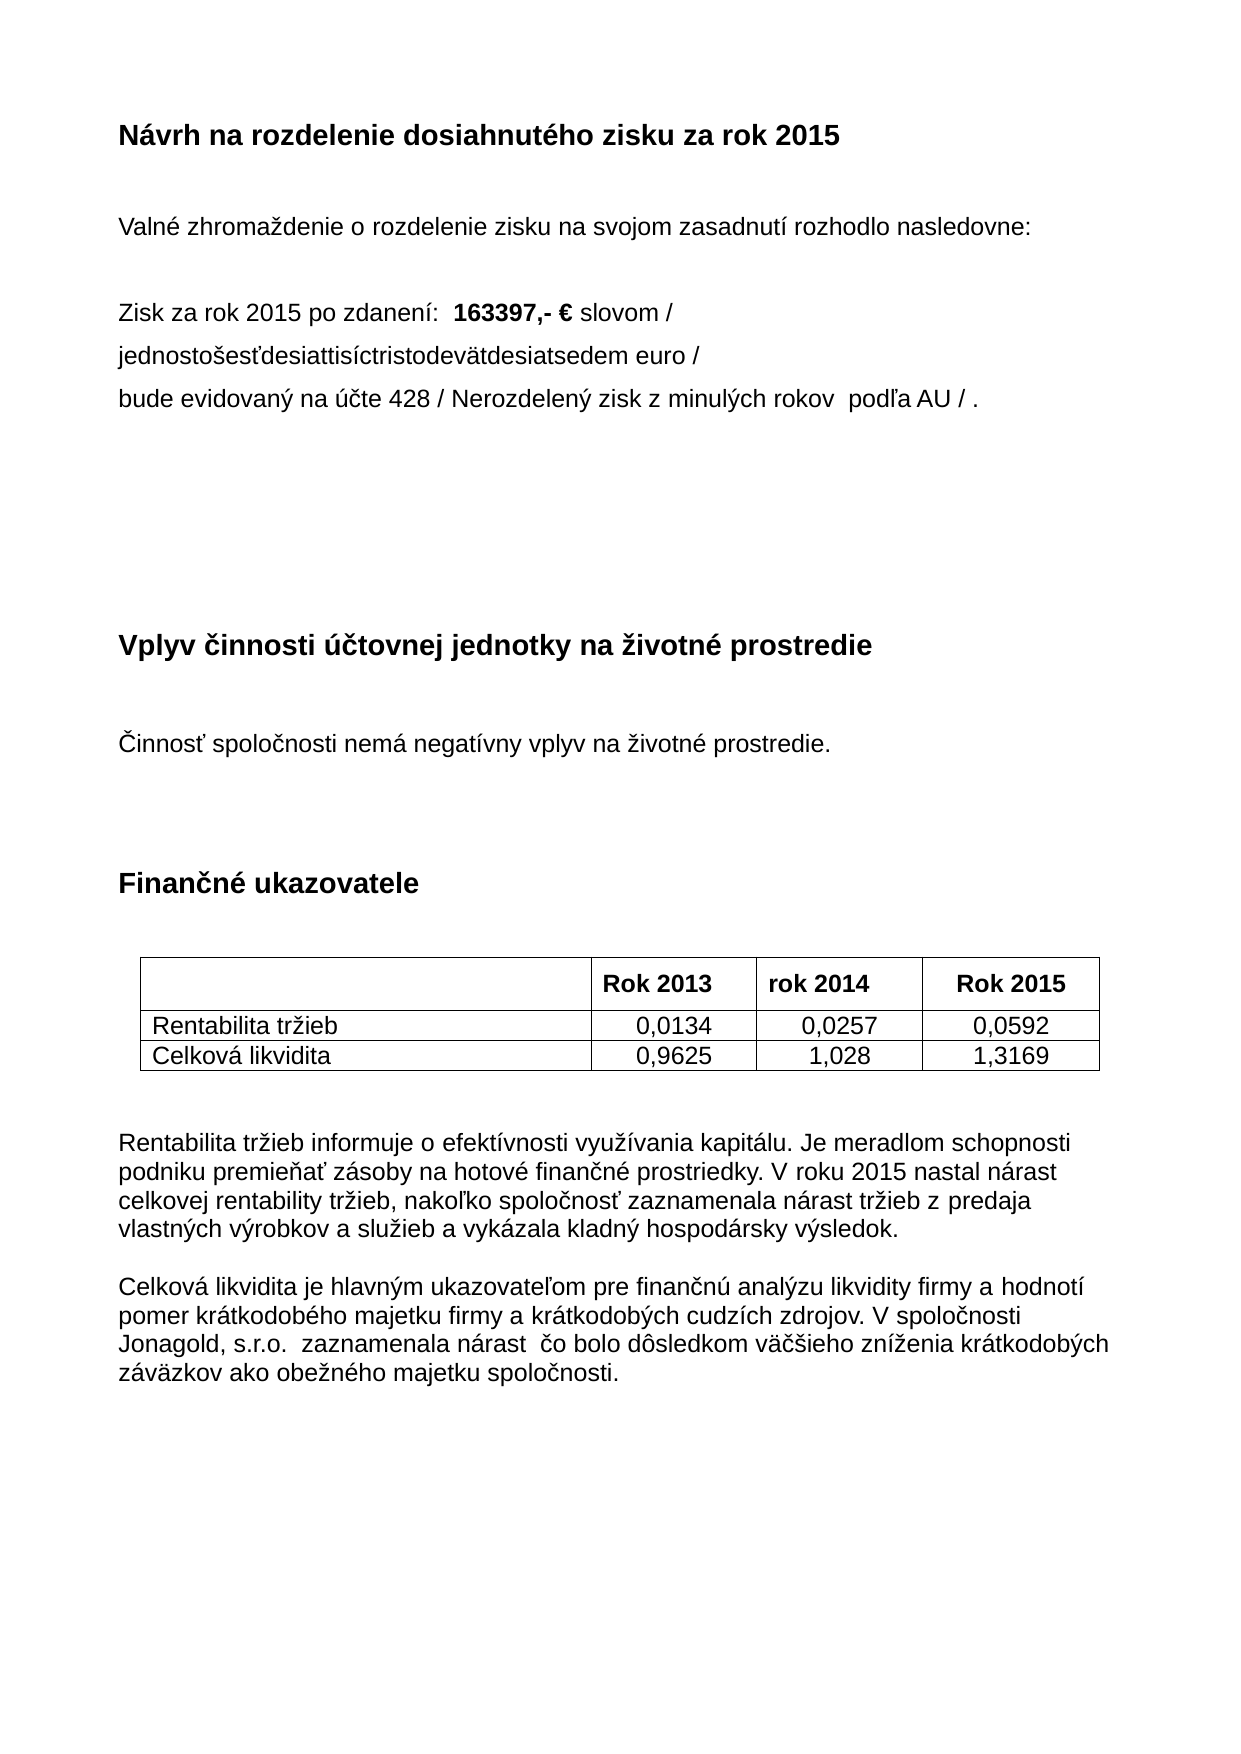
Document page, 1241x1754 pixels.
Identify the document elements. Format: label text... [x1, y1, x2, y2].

text Finančné ukazovatele [118, 866, 1122, 899]
table_cell 0,0257 [757, 1011, 922, 1040]
table_cell 1,028 [757, 1041, 922, 1070]
text Činnosť spoločnosti nemá negatívny vplyv na životné prostredie. [118, 729, 1122, 758]
table_cell 0,9625 [592, 1041, 756, 1070]
table_cell Rentabilita tržieb [141, 1011, 591, 1040]
text bude evidovaný na účte 428 / Nerozdelený zisk z minulých rokov podľa AU / . [118, 384, 1122, 413]
text Návrh na rozdelenie dosiahnutého zisku za rok 2015 [118, 118, 1122, 152]
table_header [141, 958, 591, 1010]
table_cell 1,3169 [923, 1041, 1099, 1070]
text Rentabilita tržieb informuje o efektívnosti využívania kapitálu. Je meradlom schopnosti podniku premieňať zásoby na hotové finančné prostriedky. V roku 2015 nastal nárast celkovej rentability tržieb, nakoľko spoločnosť zaznamenala nárast tržieb z predaja vlastných výrobkov a služieb a vykázala kladný hospodársky výsledok. [118, 1128, 1122, 1243]
text Zisk za rok 2015 po zdanení: 163397,- € slovom / jednostošesťdesiattisíctristodevätdesiatsedem euro / [118, 298, 1122, 370]
text Valné zhromaždenie o rozdelenie zisku na svojom zasadnutí rozhodlo nasledovne: [118, 212, 1122, 240]
text Celková likvidita je hlavným ukazovateľom pre finančnú analýzu likvidity firmy a hodnotí pomer krátkodobého majetku firmy a krátkodobých cudzích zdrojov. V spoločnosti Jonagold, s.r.o. zaznamenala nárast čo bolo dôsledkom väčšieho zníženia krátkodobých záväzkov ako obežného majetku spoločnosti. [118, 1272, 1122, 1387]
table_cell Celková likvidita [141, 1041, 591, 1070]
table_header Rok 2015 [923, 958, 1099, 1010]
table_header rok 2014 [757, 958, 922, 1010]
table_cell 0,0592 [923, 1011, 1099, 1040]
table_cell 0,0134 [592, 1011, 756, 1040]
table_header Rok 2013 [592, 958, 756, 1010]
text Vplyv činnosti účtovnej jednotky na životné prostredie [118, 628, 1122, 662]
